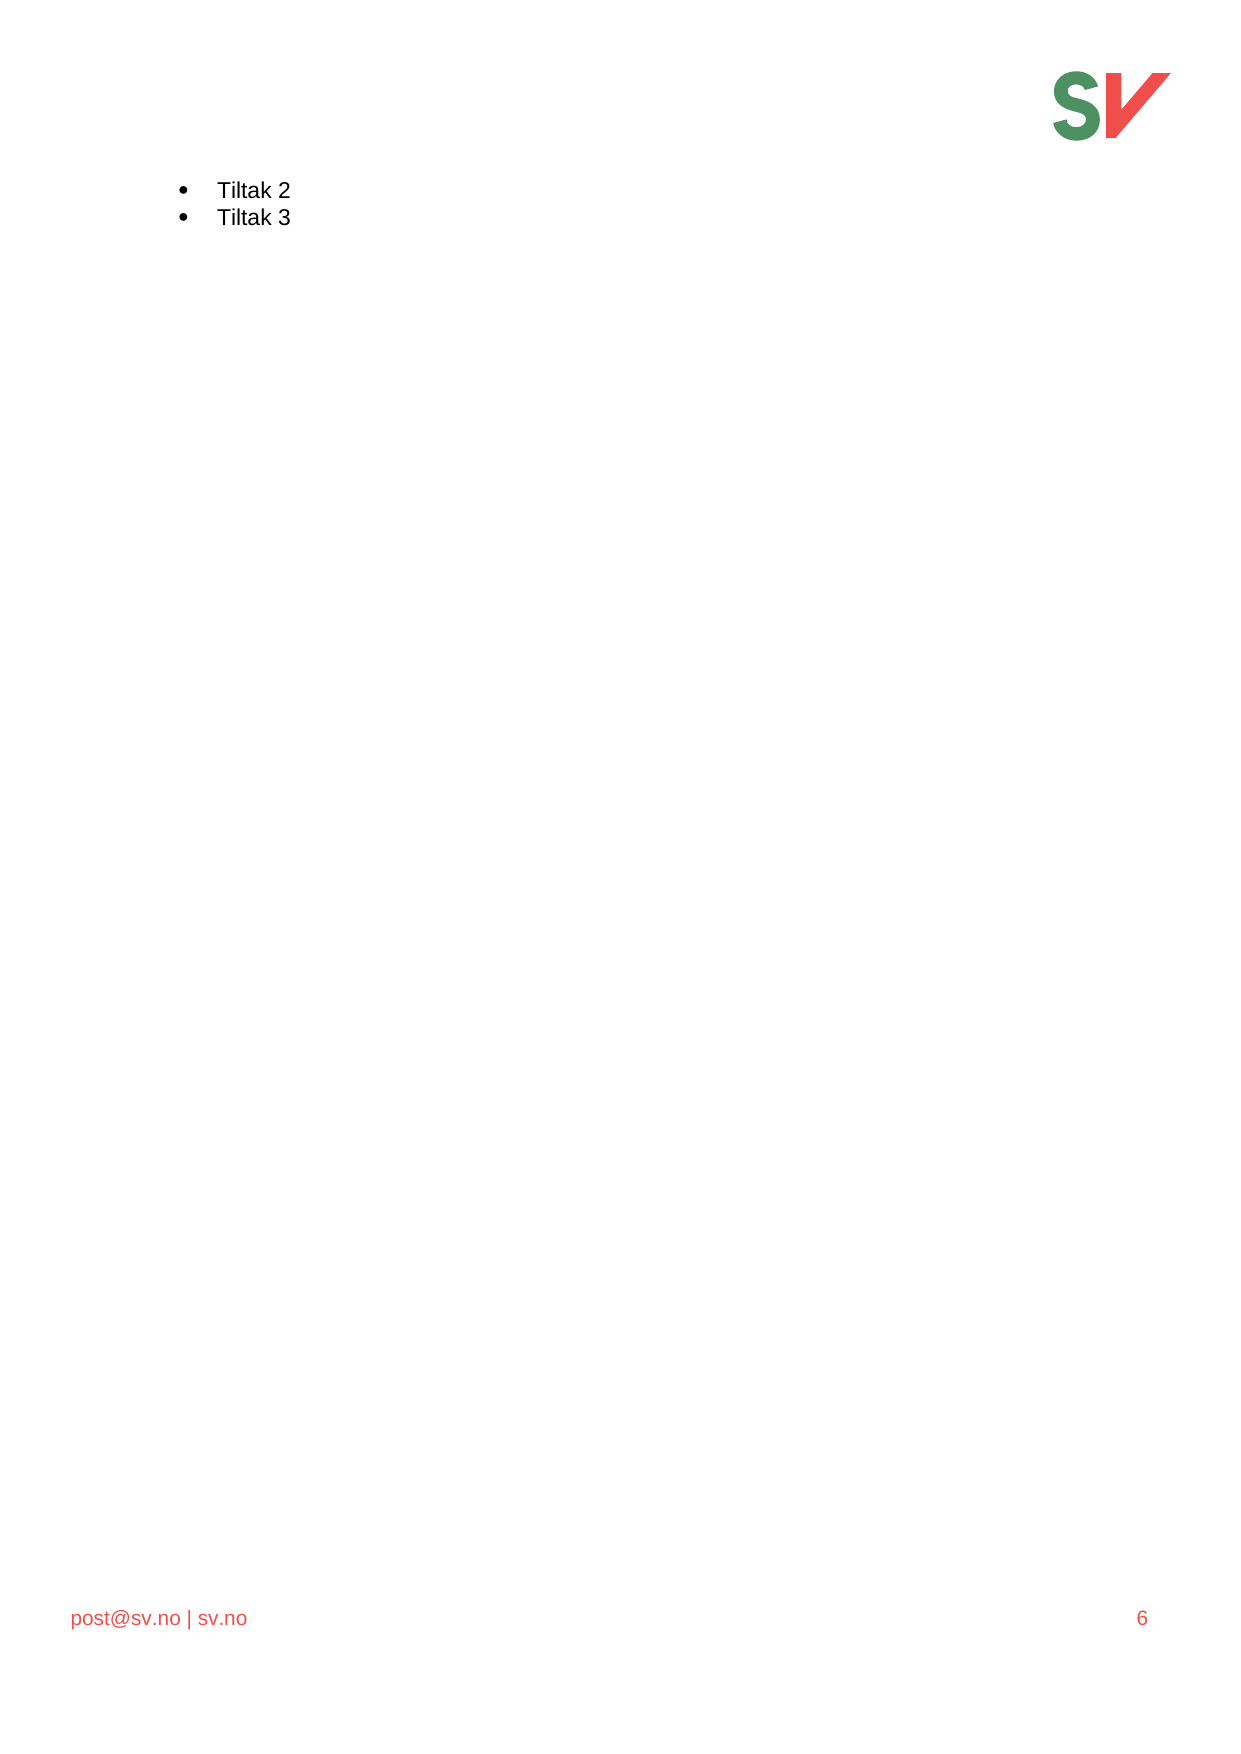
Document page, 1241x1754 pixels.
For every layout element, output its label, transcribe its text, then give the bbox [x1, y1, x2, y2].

list Tiltak 3 [179, 203, 1092, 230]
list Tiltak 2 [179, 177, 1092, 203]
